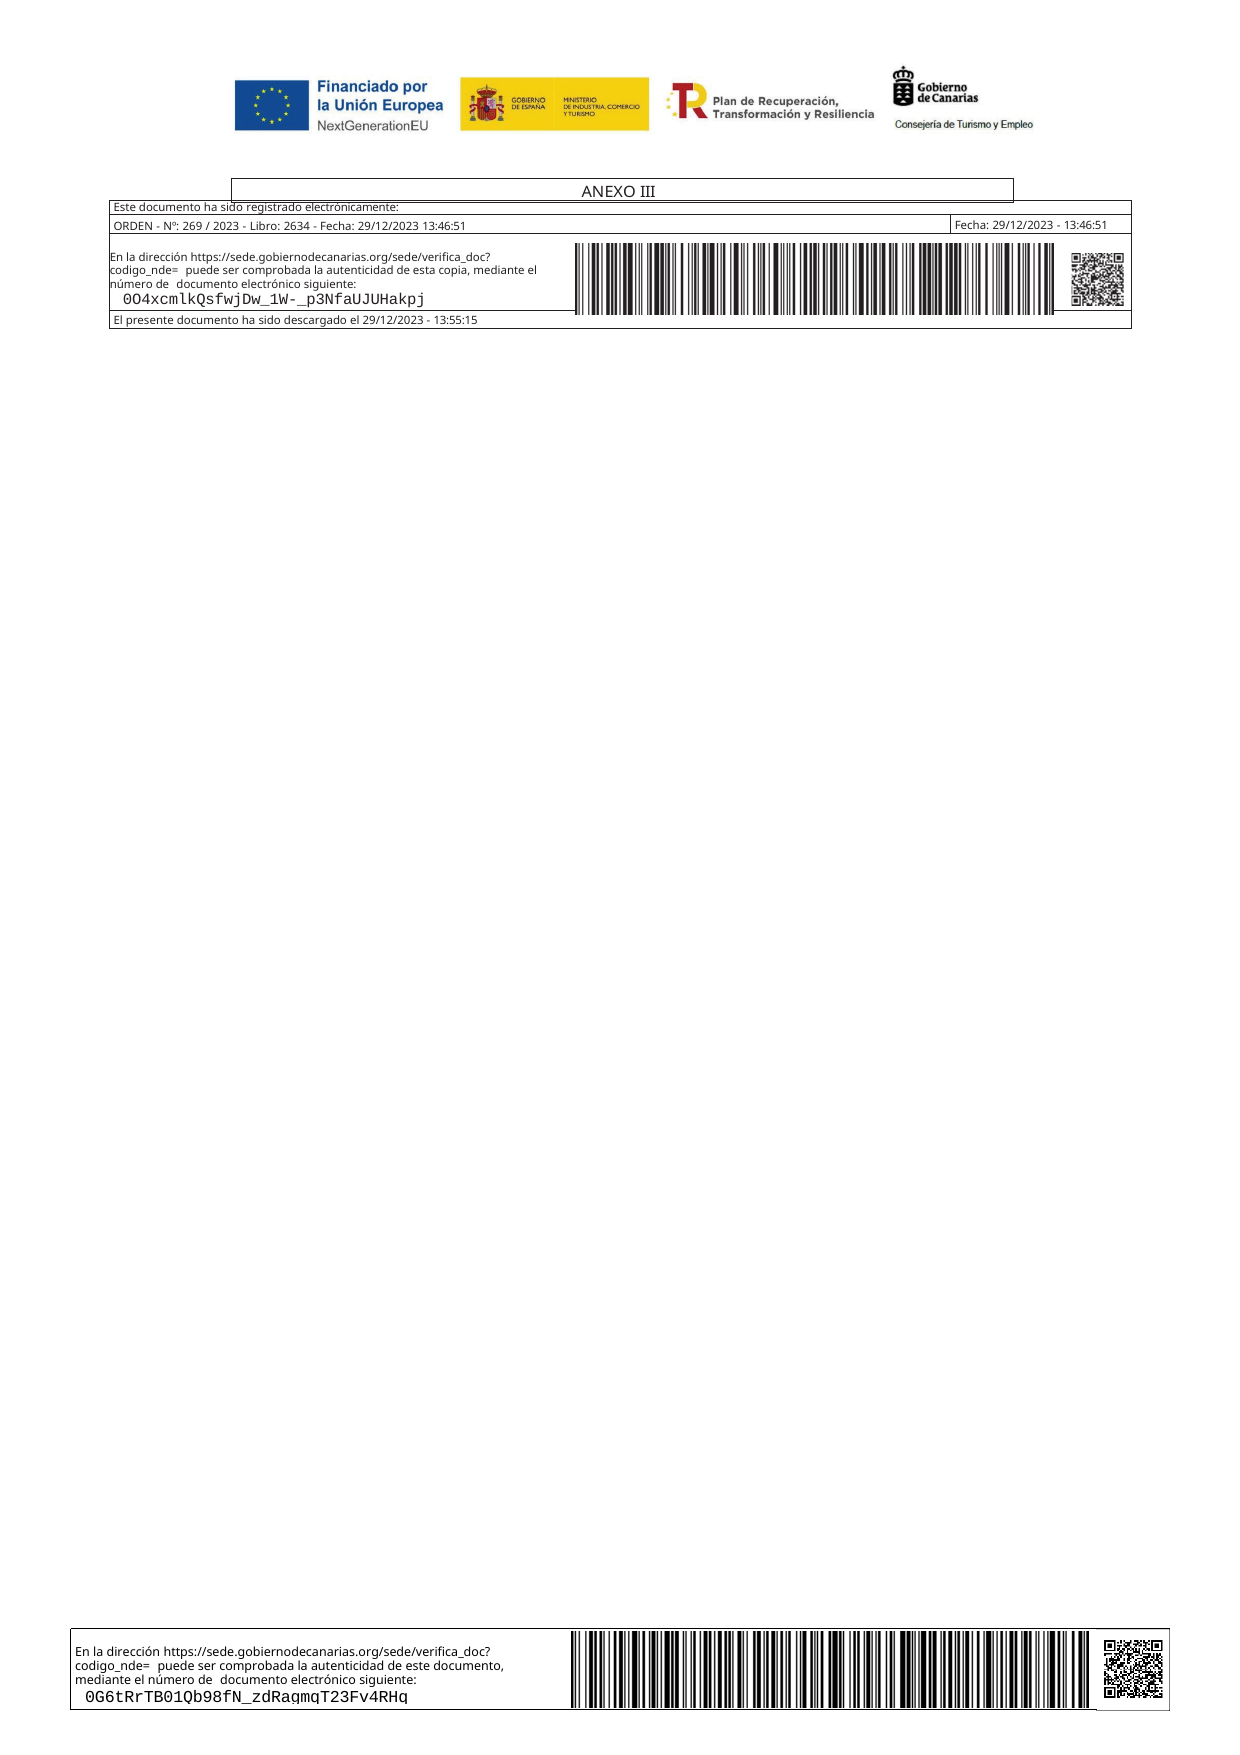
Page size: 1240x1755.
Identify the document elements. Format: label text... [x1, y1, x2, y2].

table_cell El presente documento ha sido descargado el 29/12/2023 - 13:55:15 [110, 311, 1131, 328]
table_cell En la dirección https://sede.gobiernodecanarias.org/sede/verifica_doc?codigo_nde= puede ser comprobada la autenticidad de esta copia, mediante el número de documento electrónico siguiente: 0O4xcmlkQsfwjDw_1W-_p3NfaUJUHakpj [110, 234, 1131, 309]
table_cell Este documento ha sido registrado electrónicamente: [110, 201, 1131, 214]
table_cell Fecha: 29/12/2023 - 13:46:51 [951, 215, 1131, 233]
table_cell ORDEN - Nº: 269 / 2023 - Libro: 2634 - Fecha: 29/12/2023 13:46:51 [110, 215, 950, 233]
